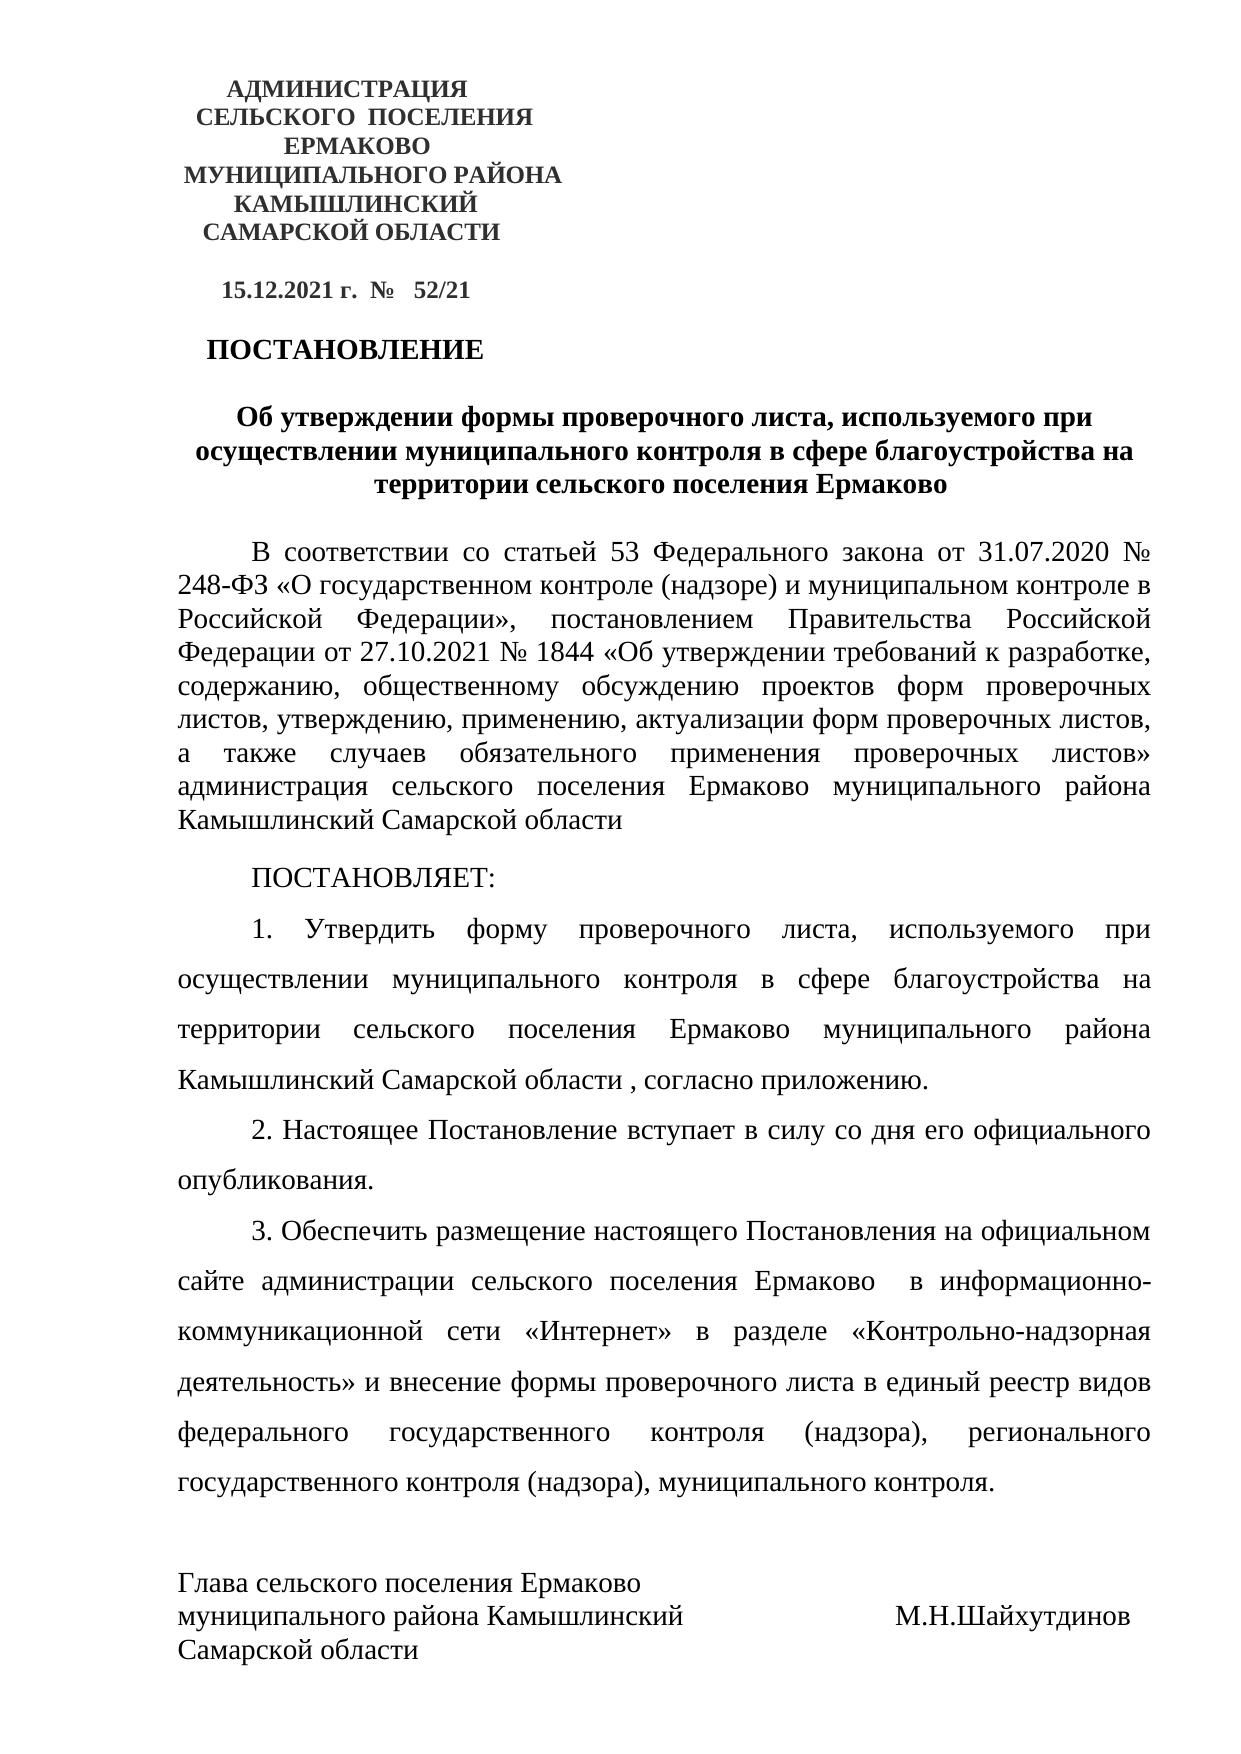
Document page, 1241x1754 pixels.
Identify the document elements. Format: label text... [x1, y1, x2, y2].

text САМАРСКОЙ ОБЛАСТИ [177, 217, 1152, 246]
text АДМИНИСТРАЦИЯ [177, 74, 1152, 102]
text В соответствии со статьей 53 Федерального закона от 31.07.2020 № 248-ФЗ «О государственном контроле (надзоре) и муниципальном контроле в Российской Федерации», постановлением Правительства Российской Федерации от 27.10.2021 № 1844 «Об утверждении требований к разработке, содержанию, общественному обсуждению проектов форм проверочных листов, утверждению, применению, актуализации форм проверочных листов, а также случаев обязательного применения проверочных листов» администрация сельского поселения Ермаково муниципального района Камышлинский Самарской области [177, 534, 1152, 836]
text ПОСТАНОВЛЕНИЕ [177, 332, 1152, 366]
text ЕРМАКОВО [177, 131, 1152, 160]
text ПОСТАНОВЛЯЕТ: [177, 861, 1152, 894]
text СЕЛЬСКОГО ПОСЕЛЕНИЯ [177, 102, 1152, 131]
text Об утверждении формы проверочного листа, используемого при осуществлении муниципального контроля в сфере благоустройства на территории сельского поселения Ермаково [177, 399, 1152, 500]
text Самарской области [177, 1632, 1152, 1666]
text муниципального района Камышлинский М.Н.Шайхутдинов [177, 1598, 1152, 1632]
text 1. Утвердить форму проверочного листа, используемого при осуществлении муниципального контроля в сфере благоустройства на территории сельского поселения Ермаково муниципального района Камышлинский Самарской области , согласно приложению. [177, 911, 1152, 1095]
text 2. Настоящее Постановление вступает в силу со дня его официального опубликования. [177, 1112, 1152, 1196]
text МУНИЦИПАЛЬНОГО РАЙОНА [177, 160, 1152, 189]
text КАМЫШЛИНСКИЙ [177, 189, 1152, 217]
text Глава сельского поселения Ермаково [177, 1565, 1152, 1598]
text 3. Обеспечить размещение настоящего Постановления на официальном сайте администрации сельского поселения Ермаково в информационно-коммуникационной сети «Интернет» в разделе «Контрольно-надзорная деятельность» и внесение формы проверочного листа в единый реестр видов федерального государственного контроля (надзора), регионального государственного контроля (надзора), муниципального контроля. [177, 1213, 1152, 1498]
text 15.12.2021 г. № 52/21 [177, 275, 1152, 304]
